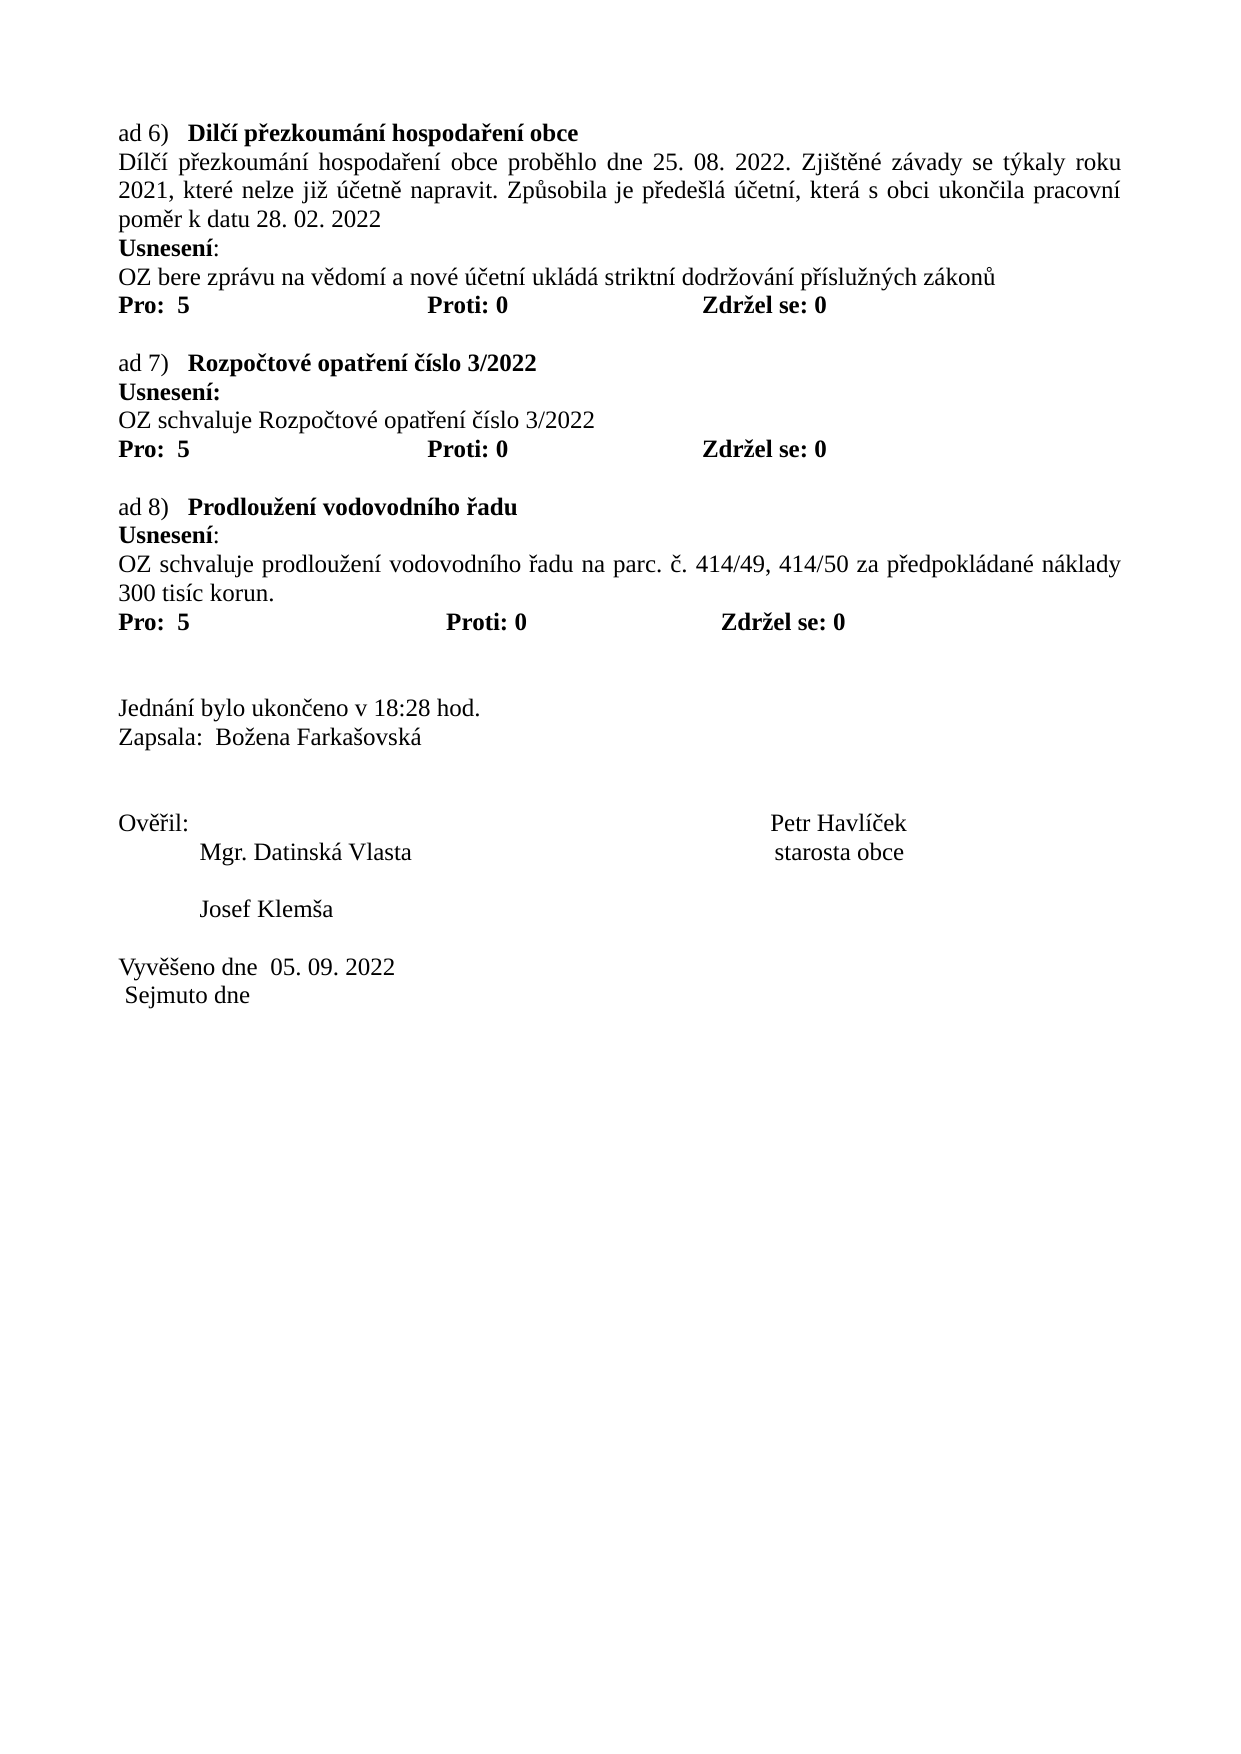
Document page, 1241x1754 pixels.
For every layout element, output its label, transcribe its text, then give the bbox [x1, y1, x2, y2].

text Usnesení: [118, 233, 1122, 262]
text Ověřil: Petr Havlíček [118, 808, 1122, 837]
text Usnesení: [118, 377, 1122, 406]
text Pro: 5 Proti: 0 Zdržel se: 0 [118, 434, 1122, 463]
text ad 8) Prodloužení vodovodního řadu [118, 492, 1122, 521]
text ad 6) Dilčí přezkoumání hospodaření obce [118, 118, 1122, 147]
text Josef Klemša [118, 894, 1122, 923]
text OZ schvaluje prodloužení vodovodního řadu na parc. č. 414/49, 414/50 za předpokládané náklady 300 tisíc korun. [118, 549, 1122, 607]
text Usnesení: [118, 521, 1122, 549]
text Pro: 5 Proti: 0 Zdržel se: 0 [118, 291, 1122, 319]
text OZ bere zprávu na vědomí a nové účetní ukládá striktní dodržování příslužných zákonů [118, 262, 1122, 291]
text OZ schvaluje Rozpočtové opatření číslo 3/2022 [118, 406, 1122, 434]
text Pro: 5 Proti: 0 Zdržel se: 0 [118, 607, 1122, 636]
text Mgr. Datinská Vlasta starosta obce [118, 837, 1122, 866]
text ad 7) Rozpočtové opatření číslo 3/2022 [118, 348, 1122, 377]
text Vyvěšeno dne 05. 09. 2022 [118, 952, 1122, 981]
text Jednání bylo ukončeno v 18:28 hod. [118, 693, 1122, 722]
text Sejmuto dne [118, 981, 1122, 1009]
text Zapsala: Božena Farkašovská [118, 722, 1122, 751]
text Dílčí přezkoumání hospodaření obce proběhlo dne 25. 08. 2022. Zjištěné závady se týkaly roku 2021, které nelze již účetně napravit. Způsobila je předešlá účetní, která s obci ukončila pracovní poměr k datu 28. 02. 2022 [118, 147, 1122, 233]
